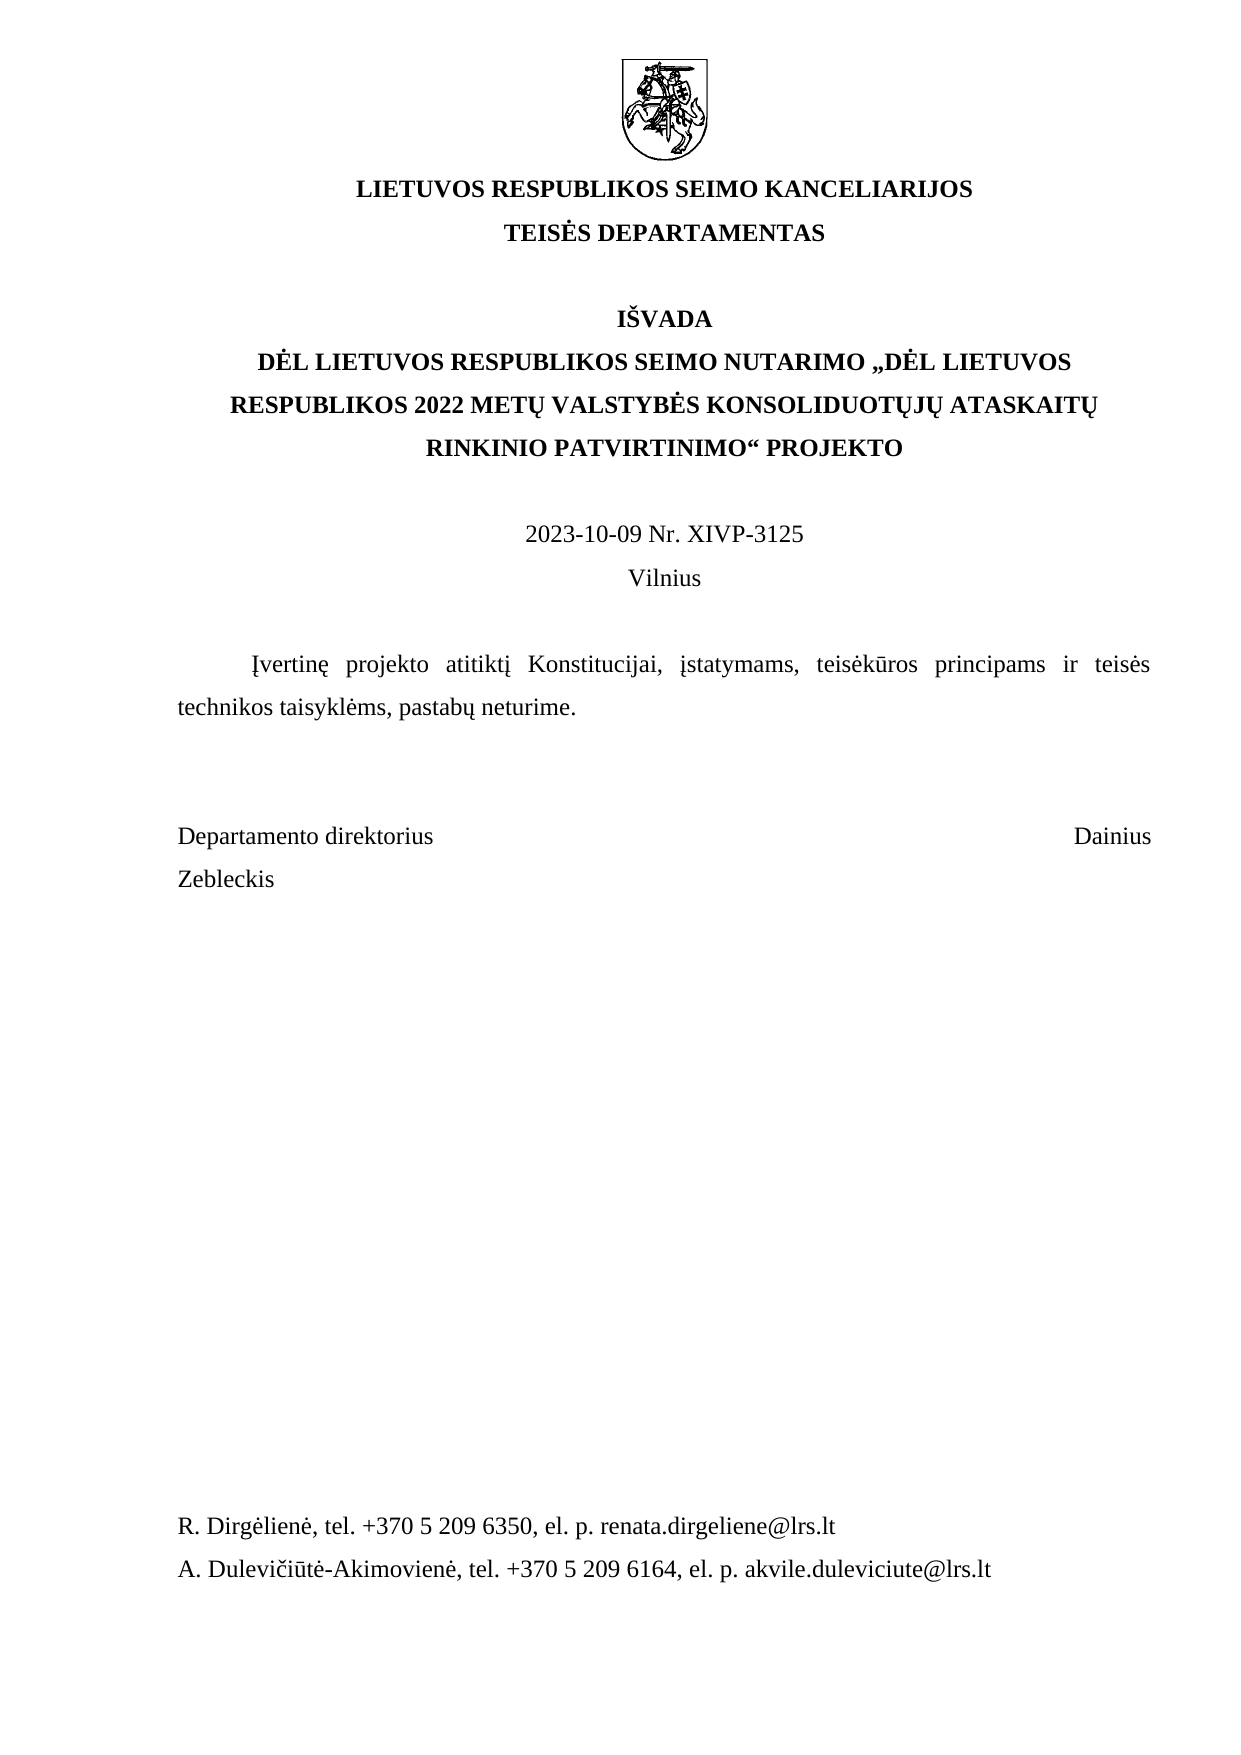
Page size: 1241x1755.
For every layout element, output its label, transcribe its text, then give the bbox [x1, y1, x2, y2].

text Departamento direktorius Dainius Zebleckis [177, 821, 1152, 893]
text 2023-10-09 Nr. XIVP-3125 [177, 519, 1152, 548]
text LIETUVOS RESPUBLIKOS SEIMO KANCELIARIJOS [177, 174, 1152, 203]
text DĖL LIETUVOS RESPUBLIKOS SEIMO NUTARIMO „DĖL LIETUVOS RESPUBLIKOS 2022 METŲ VALSTYBĖS KONSOLIDUOTŲJŲ ATASKAITŲ RINKINIO PATVIRTINIMO“ PROJEKTO [177, 347, 1152, 462]
text A. Dulevičiūtė-Akimovienė, tel. +370 5 209 6164, el. p. akvile.duleviciute@lrs.lt [177, 1554, 1152, 1583]
text Vilnius [177, 563, 1152, 591]
subtitle TEISĖS DEPARTAMENTAS [177, 218, 1152, 246]
text IŠVADA [177, 304, 1152, 333]
text R. Dirgėlienė, tel. +370 5 209 6350, el. p. renata.dirgeliene@lrs.lt [177, 1511, 1152, 1540]
text Įvertinę projekto atitiktį Konstitucijai, įstatymams, teisėkūros principams ir teisės technikos taisyklėms, pastabų neturime. [177, 649, 1152, 721]
